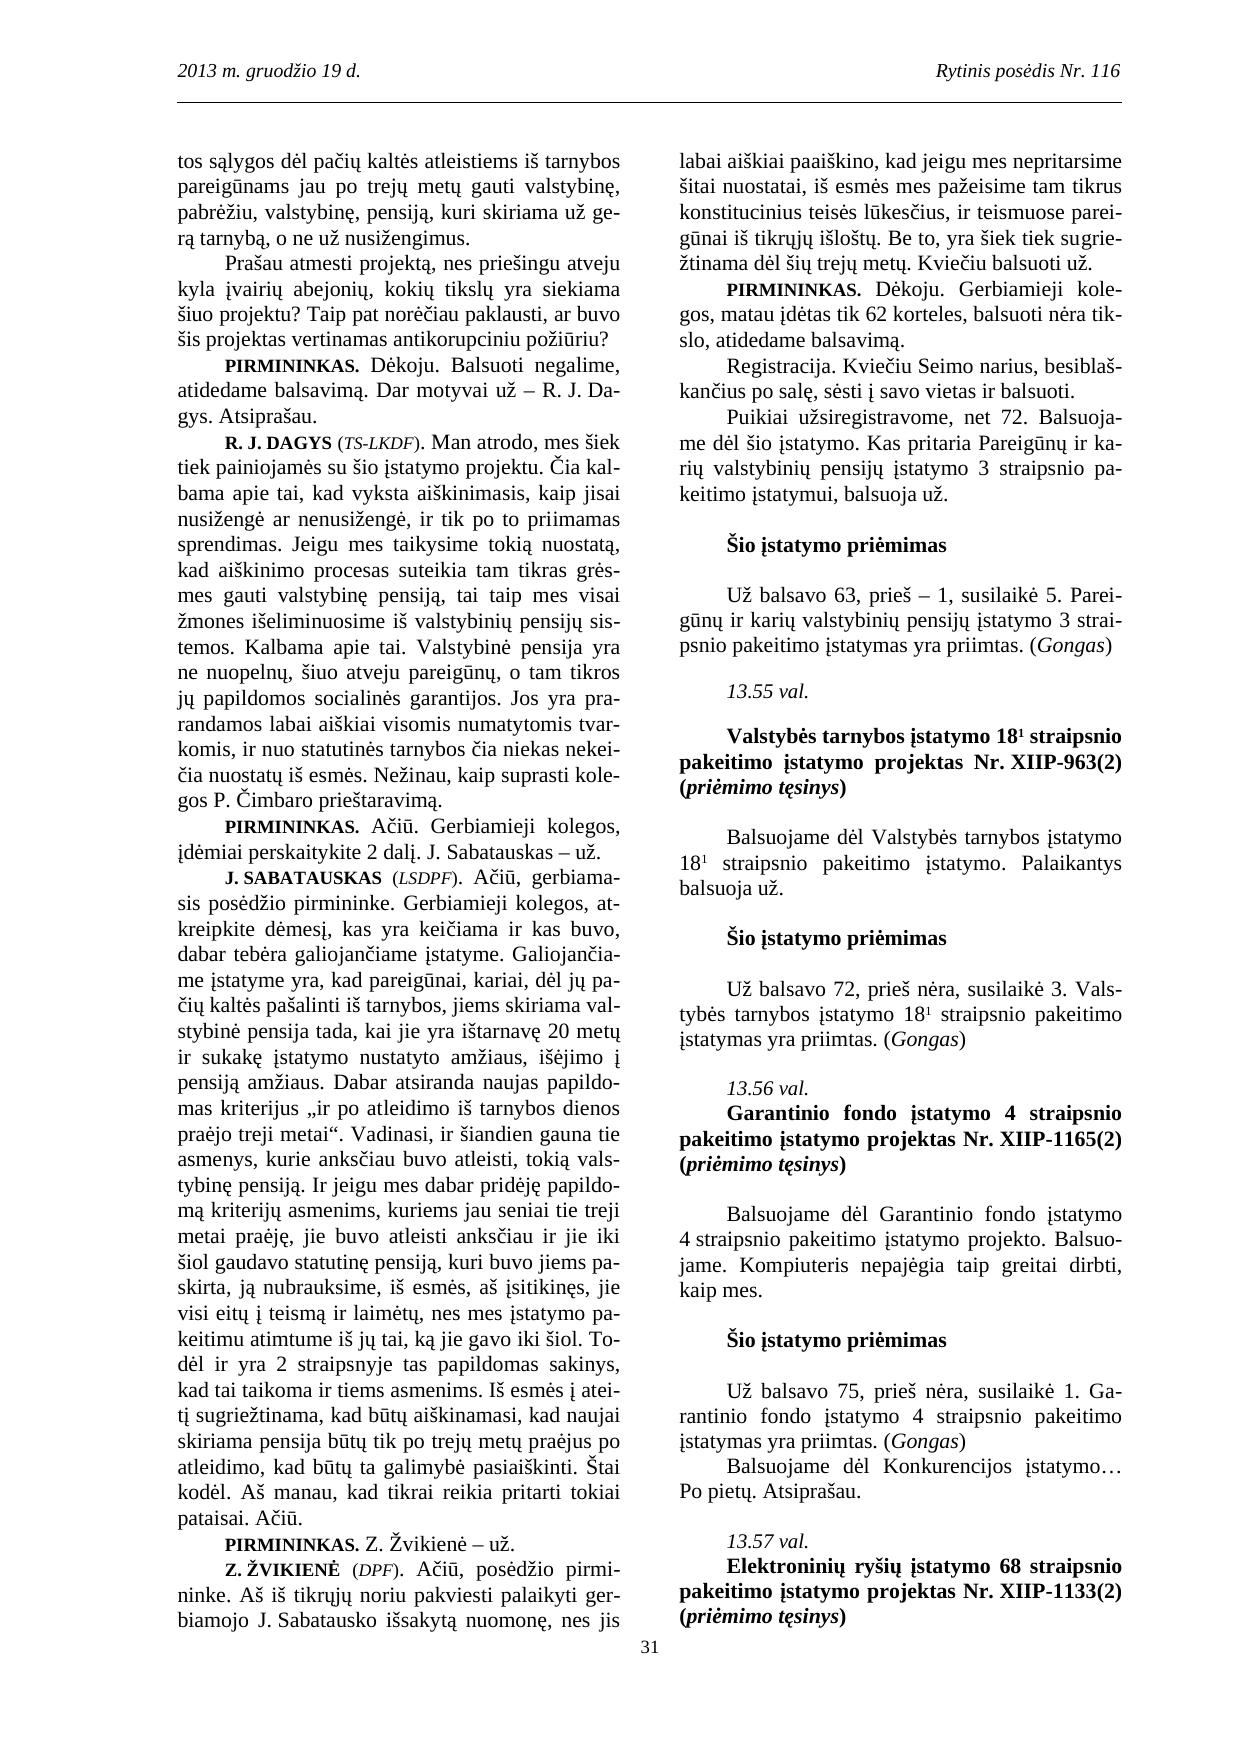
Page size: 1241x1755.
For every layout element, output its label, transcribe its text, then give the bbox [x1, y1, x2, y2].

text Už bal­sa­vo 63, prieš – 1, su­si­lai­kė 5. Pa­rei­gū­nų ir ka­rių vals­ty­bi­nių pen­si­jų įsta­ty­mo 3 strai­ps­nio pa­kei­ti­mo įsta­ty­mas yra pri­im­tas. (Gon­gas) [679, 582, 1122, 658]
text Šio įsta­ty­mo pri­ėmi­mas [679, 1327, 1122, 1352]
text Už bal­sa­vo 72, prieš nė­ra, su­si­lai­kė 3. Vals­ty­bės tar­ny­bos įsta­ty­mo 181 straips­nio pa­kei­ti­mo įsta­ty­mas yra pri­im­tas. (Gon­gas) [679, 976, 1122, 1051]
text J. SABATAUSKAS (LSDPF). Ačiū, ger­bia­ma­sis po­sė­džio pir­mi­nin­ke. Ger­bia­mie­ji ko­le­gos, at­kreip­ki­te dė­me­sį, kas yra kei­čia­ma ir kas bu­vo, da­bar te­bė­ra ga­lio­jan­čia­me įsta­ty­me. Ga­lio­jan­čia­me įsta­ty­me yra, kad pa­rei­gū­nai, ka­riai, dėl jų pa­čių kal­tės pa­ša­lin­ti iš tar­ny­bos, jiems ski­ria­ma val­s­ty­bi­nė pen­si­ja ta­da, kai jie yra iš­tar­na­vę 20 me­tų ir su­ka­kę įsta­ty­mo nu­sta­ty­to am­žiaus, iš­ėji­mo į pen­si­ją am­žiaus. Da­bar at­si­ran­da nau­jas pa­pil­do­mas kri­te­ri­jus „ir po at­lei­di­mo iš tar­ny­bos die­nos pra­ėjo tre­ji me­tai“. Va­di­na­si, ir šian­dien gau­na tie as­me­nys, ku­rie anks­čiau bu­vo at­leis­ti, to­kią vals­ty­bi­nę pen­si­ją. Ir jei­gu mes da­bar pri­dė­ję pa­pil­do­mą kri­te­ri­jų as­me­nims, ku­riems jau se­niai tie tre­ji me­tai pra­ėję, jie bu­vo at­leis­ti anks­čiau ir jie iki šiol gau­da­vo sta­tu­ti­nę pen­si­ją, ku­ri bu­vo jiems pa­skir­ta, ją nu­brauk­si­me, iš es­mės, aš įsi­ti­ki­nęs, jie vi­si ei­tų į teis­mą ir lai­mė­tų, nes mes įsta­ty­mo pa­kei­ti­mu at­im­tu­me iš jų tai, ką jie ga­vo iki šiol. To­dėl ir yra 2 straips­ny­je tas pa­pil­do­mas sa­ki­nys, kad tai tai­ko­ma ir tiems as­me­nims. Iš es­mės į at­ei­tį su­griež­ti­na­ma, kad bū­tų aiš­ki­na­ma­si, kad nau­jai ski­ria­ma pen­si­ja bū­tų tik po tre­jų me­tų pra­ėjus po at­lei­di­mo, kad bū­tų ta ga­li­my­bė pa­si­aiš­kin­ti. Štai ko­dėl. Aš ma­nau, kad tik­rai rei­kia pri­tar­ti to­kiai pa­tai­sai. Ačiū. [177, 864, 620, 1531]
text Bal­suo­ja­me dėl Vals­ty­bės tar­ny­bos įsta­ty­mo 181 straips­nio pa­kei­ti­mo įsta­ty­mo. Pa­lai­kan­tys bal­suo­ja už. [679, 824, 1122, 900]
text Šio įsta­ty­mo pri­ėmi­mas [679, 925, 1122, 950]
text 13.56 val. [726, 1076, 1122, 1100]
text 13.57 val. [726, 1529, 1122, 1553]
text Ga­ran­ti­nio fon­do įsta­ty­mo 4 straips­nio pa­kei­ti­mo įsta­ty­mo pro­jek­tas Nr. XIIP-1165(2) (pri­ėmi­mo tę­si­nys) [679, 1100, 1122, 1176]
text PIRMININKAS. Dė­ko­ju. Bal­suo­ti ne­ga­li­me, ati­de­da­me bal­sa­vi­mą. Dar mo­ty­vai už – R. J. Da­gys. At­si­pra­šau. [177, 352, 620, 429]
text PIRMININKAS. Ačiū. Ger­bia­mie­ji ko­le­gos, įdė­miai per­skai­ty­ki­te 2 da­lį. J. Sa­ba­taus­kas – už. [177, 813, 620, 864]
text la­bai aiš­kiai pa­aiš­ki­no, kad jei­gu mes ne­pri­tar­si­me ši­tai nuo­sta­tai, iš es­mės mes pa­žei­si­me tam tik­rus kon­sti­tu­ci­nius tei­sės lū­kes­čius, ir teis­muo­se pa­rei­gū­nai iš tik­rų­jų iš­loš­tų. Be to, yra šiek tiek su­grie­ž­ti­na­ma dėl šių tre­jų me­tų. Kvie­čiu bal­suo­ti už. [679, 148, 1122, 276]
text Elek­tro­ni­nių ry­šių įsta­ty­mo 68 straips­nio pa­kei­ti­mo įsta­ty­mo pro­jek­tas Nr. XIIP-1133(2) (pri­ėmi­mo tę­si­nys) [679, 1553, 1122, 1629]
text Vals­ty­bės tar­ny­bos įsta­ty­mo 181 straips­nio pa­kei­ti­mo įsta­ty­mo pro­jek­tas Nr. XIIP-963(2) (pri­ėmi­mo tę­si­nys) [679, 723, 1122, 799]
text Šio įsta­ty­mo pri­ėmi­mas [679, 532, 1122, 557]
text 13.55 val. [726, 678, 1122, 703]
text Už bal­sa­vo 75, prieš nė­ra, su­si­lai­kė 1. Ga­ran­ti­nio fon­do įsta­ty­mo 4 straips­nio pa­kei­ti­mo įsta­ty­mas yra pri­im­tas. (Gon­gas) [679, 1378, 1122, 1453]
text R. J. DAGYS (TS-LKDF). Man at­ro­do, mes šiek tiek pai­nio­ja­mės su šio įsta­ty­mo pro­jek­tu. Čia kal­ba­ma apie tai, kad vyks­ta aiš­ki­ni­ma­sis, kaip ji­sai nu­si­žen­gė ar ne­nu­si­žen­gė, ir tik po to pri­ima­mas spren­di­mas. Jei­gu mes tai­ky­si­me to­kią nuo­sta­tą, kad aiš­ki­ni­mo pro­ce­sas su­tei­kia tam tik­ras grės­mes gau­ti vals­ty­bi­nę pen­si­ją, tai taip mes vi­sai žmo­nes iš­eli­mi­nuo­si­me iš vals­ty­bi­nių pen­si­jų sis­te­mos. Kal­ba­ma apie tai. Vals­ty­bi­nė pen­si­ja yra ne nuo­pel­nų, šiuo at­ve­ju pa­rei­gū­nų, o tam tik­ros jų pa­pil­do­mos so­cia­li­nės ga­ran­ti­jos. Jos yra pra­ran­da­mos la­bai aiš­kiai vi­so­mis nu­ma­ty­to­mis tvar­ko­mis, ir nuo sta­tu­ti­nės tar­ny­bos čia nie­kas ne­kei­čia nuo­sta­tų iš es­mės. Ne­ži­nau, kaip su­pras­ti ko­le­gos P. Čim­ba­ro prieš­ta­ra­vi­mą. [177, 429, 620, 813]
text Bal­suo­ja­me dėl Kon­ku­ren­ci­jos įsta­ty­mo… Po pie­tų. At­si­pra­šau. [679, 1453, 1122, 1504]
text PIRMININKAS. Dė­ko­ju. Ger­bia­mie­ji ko­le­gos, ma­tau įdė­tas tik 62 kor­te­les, bal­suo­ti nė­ra tik­s­lo, ati­de­da­me bal­sa­vi­mą. [679, 276, 1122, 353]
text Pui­kiai už­si­re­gist­ra­vo­me, net 72. Bal­suo­ja­me dėl šio įsta­ty­mo. Kas pri­ta­ria Pa­rei­gū­nų ir ka­rių vals­ty­bi­nių pen­si­jų įsta­ty­mo 3 straips­nio pa­kei­ti­mo įsta­ty­mui, bal­suo­ja už. [679, 404, 1122, 506]
text Z. ŽVIKIENĖ (DPF). Ačiū, po­sė­džio pir­mi­nin­ke. Aš iš tik­rų­jų no­riu pa­kvies­ti pa­lai­ky­ti ger­bia­mo­jo J. Sa­ba­taus­ko iš­sa­ky­tą nuo­mo­nę, nes jis [177, 1556, 620, 1633]
text Pra­šau at­mes­ti pro­jek­tą, nes prie­šin­gu at­ve­ju ky­la įvai­rių abe­jo­nių, ko­kių tiks­lų yra sie­kia­ma šiuo pro­jek­tu? Taip pat no­rė­čiau pa­klaus­ti, ar bu­vo šis pro­jek­tas ver­ti­na­mas an­ti­ko­rup­ci­niu po­žiū­riu? [177, 250, 620, 352]
text Re­gist­ra­ci­ja. Kvie­čiu Sei­mo na­rius, be­si­blaš­kan­čius po sa­lę, sės­ti į sa­vo vie­tas ir bal­suo­ti. [679, 353, 1122, 404]
text PIRMININKAS. Z. Žvi­kie­nė – už. [177, 1531, 620, 1556]
text tos są­ly­gos dėl pa­čių kal­tės at­leis­tiems iš tar­ny­bos pa­rei­gū­nams jau po tre­jų me­tų gau­ti vals­ty­bi­nę, pa­brė­žiu, vals­ty­bi­nę, pen­si­ją, ku­ri ski­ria­ma už ge­rą tar­ny­bą, o ne už nu­si­žen­gi­mus. [177, 148, 620, 250]
text Bal­suo­ja­me dėl Ga­ran­ti­nio fon­do įsta­ty­mo 4 straips­nio pa­kei­ti­mo įsta­ty­mo pro­jek­to. Bal­suo­ja­me. Kom­piu­te­ris ne­pa­jė­gia taip grei­tai dirb­ti, kaip mes. [679, 1201, 1122, 1302]
